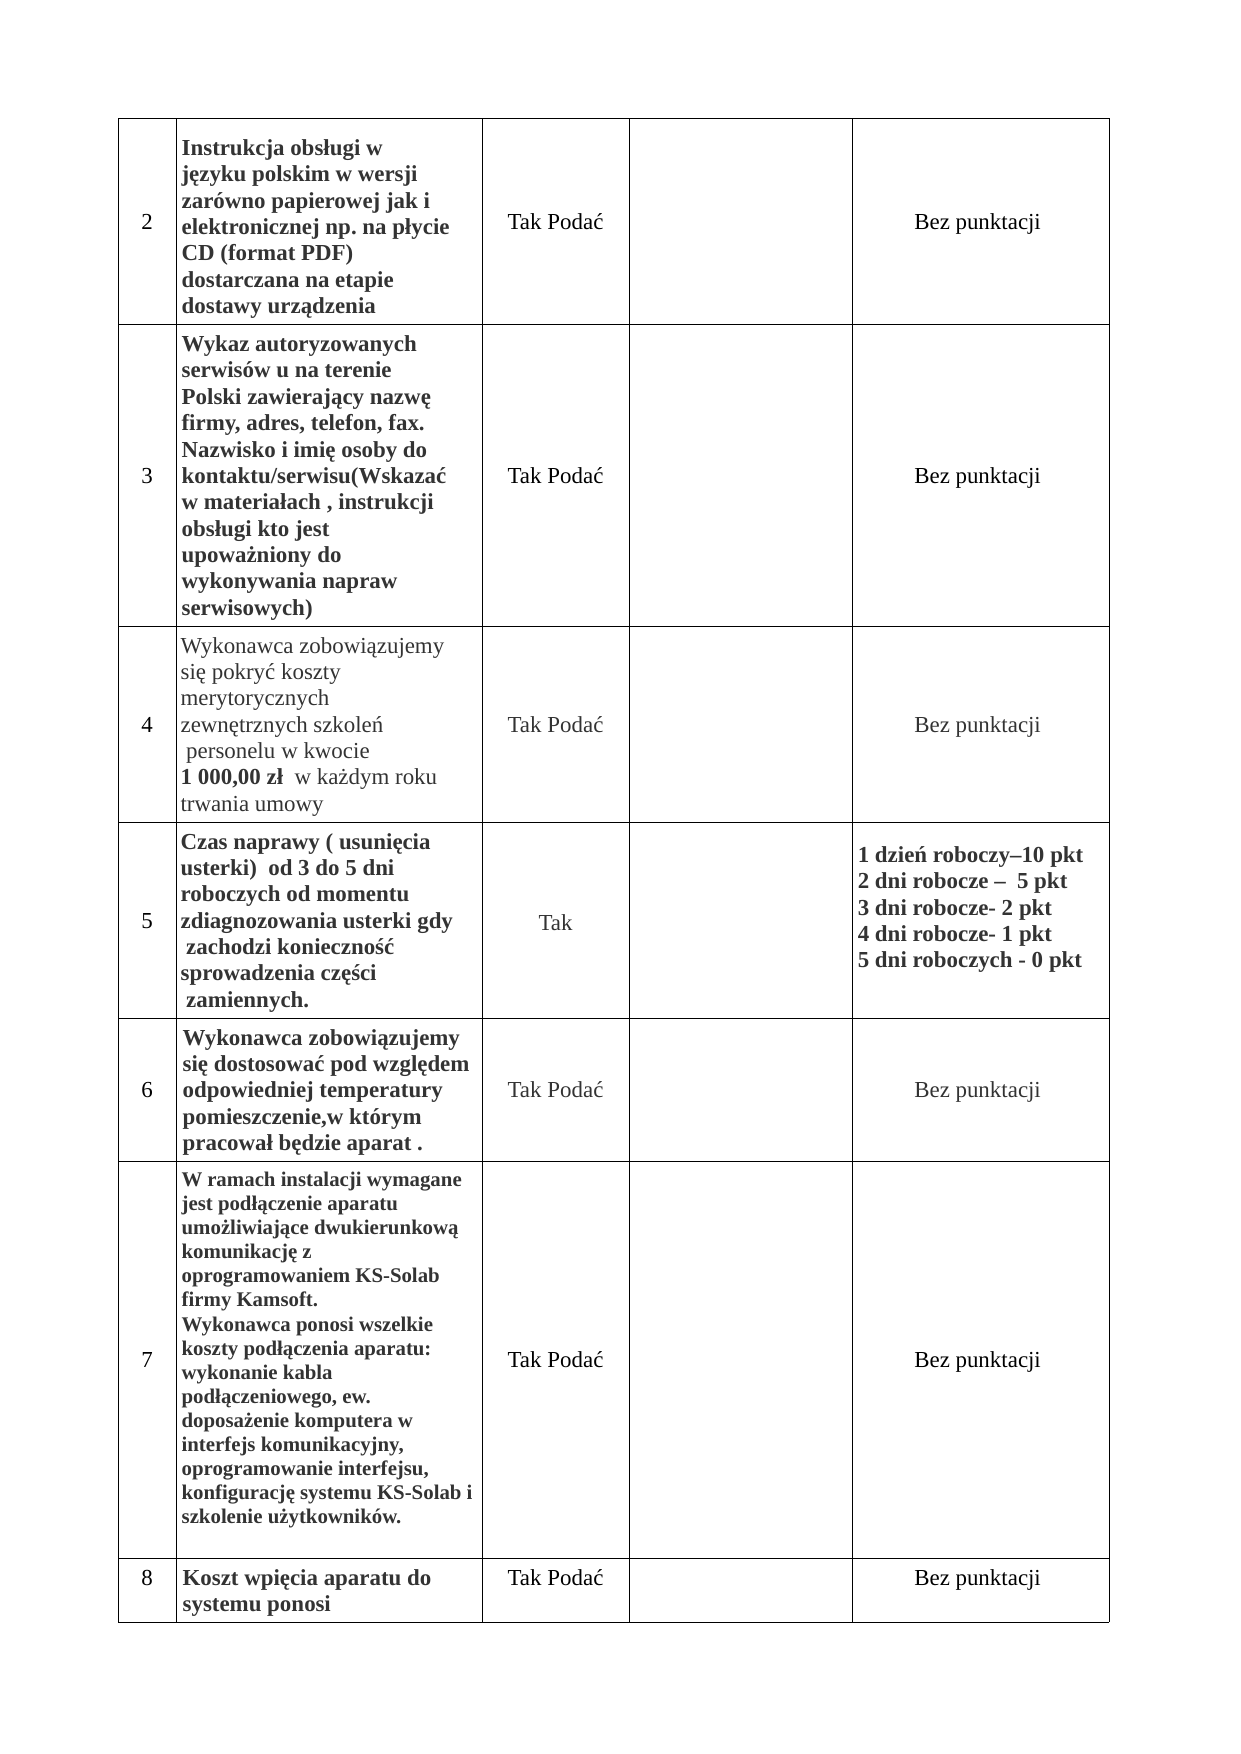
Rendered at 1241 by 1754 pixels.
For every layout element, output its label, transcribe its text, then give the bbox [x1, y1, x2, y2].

table_cell Bez punktacji [853, 1162, 1109, 1558]
table_cell Bez punktacji [853, 1019, 1109, 1161]
table_cell Tak Podać [483, 1162, 629, 1558]
table_cell 7 [119, 1162, 176, 1558]
table_cell [630, 627, 852, 822]
table_cell Czas naprawy ( usunięcia usterki) od 3 do 5 dni roboczych od momentu zdiagnozowania usterki gdy zachodzi konieczność sprowadzenia części zamiennych. [177, 823, 482, 1018]
table_cell Bez punktacji [853, 1559, 1109, 1622]
table_cell Koszt wpięcia aparatu do systemu ponosi [177, 1559, 482, 1622]
table_cell Bez punktacji [853, 627, 1109, 822]
table_cell 8 [119, 1559, 176, 1622]
table_cell 4 [119, 627, 176, 822]
table_cell Bez punktacji [853, 325, 1109, 626]
table_cell Bez punktacji [853, 119, 1109, 324]
table_cell Tak [483, 823, 629, 1018]
table_cell [630, 1162, 852, 1558]
table_cell Tak Podać [483, 1019, 629, 1161]
table_cell Wykonawca zobowiązujemy się pokryć koszty merytorycznych zewnętrznych szkoleń personelu w kwocie 1 000,00 zł w każdym roku trwania umowy [177, 627, 482, 822]
table_cell 6 [119, 1019, 176, 1161]
table_cell Instrukcja obsługi w języku polskim w wersji zarówno papierowej jak i elektronicznej np. na płycie CD (format PDF) dostarczana na etapie dostawy urządzenia [177, 119, 482, 324]
table_cell [630, 1559, 852, 1622]
table_cell [630, 325, 852, 626]
table_cell 3 [119, 325, 176, 626]
table_cell [630, 119, 852, 324]
table_cell Tak Podać [483, 119, 629, 324]
table_cell [630, 823, 852, 1018]
table_cell 5 [119, 823, 176, 1018]
table_cell Wykaz autoryzowanych serwisów u na terenie Polski zawierający nazwę firmy, adres, telefon, fax. Nazwisko i imię osoby do kontaktu/serwisu(Wskazać w materiałach , instrukcji obsługi kto jest upoważniony do wykonywania napraw serwisowych) [177, 325, 482, 626]
table_cell Tak Podać [483, 325, 629, 626]
table_cell 1 dzień roboczy–10 pkt 2 dni robocze – 5 pkt 3 dni robocze- 2 pkt 4 dni robocze- 1 pkt 5 dni roboczych - 0 pkt [853, 823, 1109, 1018]
table_cell Tak Podać [483, 627, 629, 822]
table_cell W ramach instalacji wymagane jest podłączenie aparatu umożliwiające dwukierunkową komunikację z oprogramowaniem KS-Solab firmy Kamsoft. Wykonawca ponosi wszelkie koszty podłączenia aparatu: wykonanie kabla podłączeniowego, ew. doposażenie komputera w interfejs komunikacyjny, oprogramowanie interfejsu, konfigurację systemu KS-Solab i szkolenie użytkowników. [177, 1162, 482, 1558]
table_cell 2 [119, 119, 176, 324]
table_cell Wykonawca zobowiązujemy się dostosować pod względem odpowiedniej temperatury pomieszczenie,w którym pracował będzie aparat . [177, 1019, 482, 1161]
table_cell Tak Podać [483, 1559, 629, 1622]
table_cell [630, 1019, 852, 1161]
